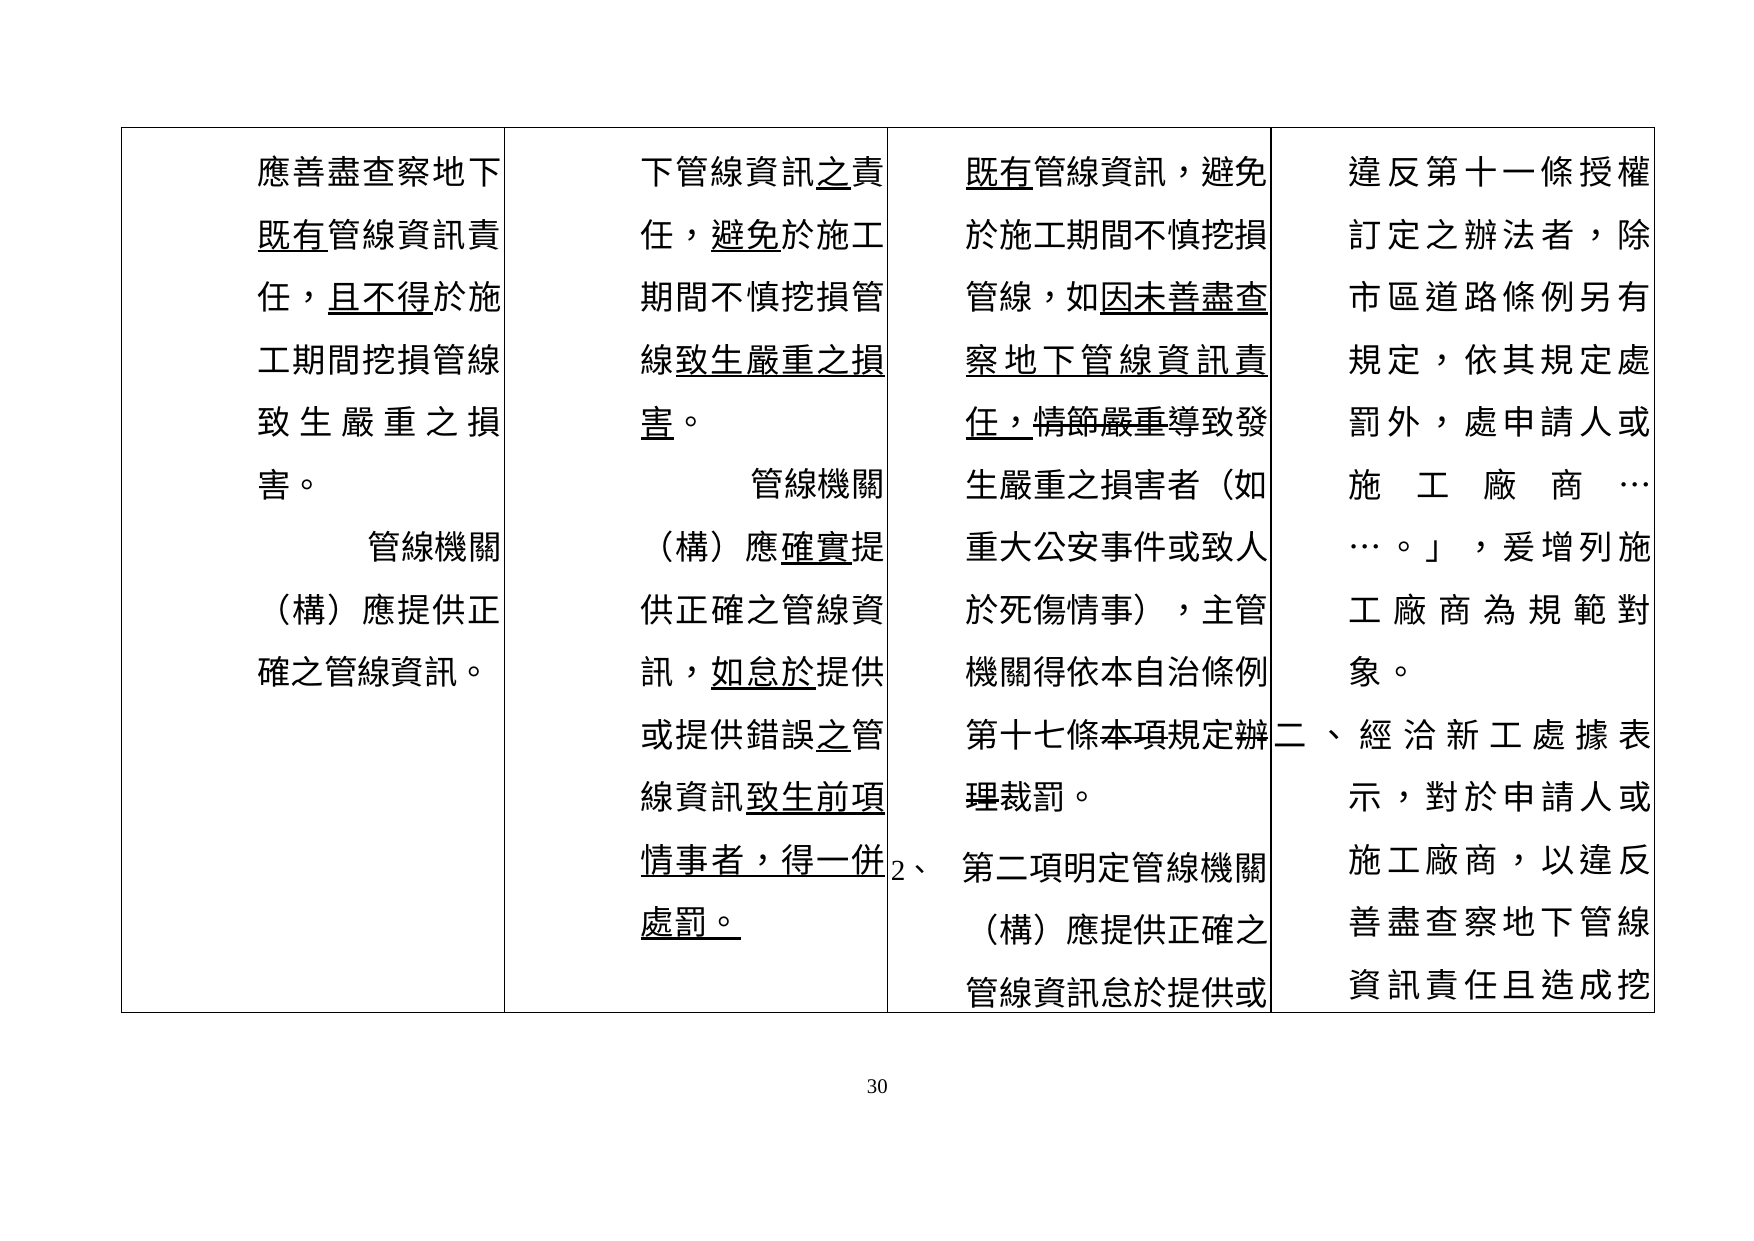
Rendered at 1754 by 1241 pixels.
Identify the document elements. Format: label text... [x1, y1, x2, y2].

table_cell 違反第十一條授權訂定之辦法者，除市區道路條例另有規定，依其規定處罰外，處申請人或施工廠商……。」，爰增列施工廠商為規範對象。 二、經洽新工處據表示，對於申請人或施工廠商，以違反善盡查察地下管線資訊責任且造成挖 [1272, 128, 1654, 1012]
table_cell 應善盡查察地下既有管線資訊責任，且不得於施工期間挖損管線致生嚴重之損害。 管線機關（構）應提供正確之管線資訊。 [122, 128, 504, 1012]
table_cell 下管線資訊之責任，避免於施工期間不慎挖損管線致生嚴重之損害。 管線機關（構）應確實提供正確之管線資訊，如怠於提供或提供錯誤之管線資訊致生前項情事者，得一併處罰。 [505, 128, 887, 1012]
table_cell 既有管線資訊，避免於施工期間不慎挖損管線，如因未善盡查察地下管線資訊責任，情節嚴重導致發生嚴重之損害者（如重大公安事件或致人於死傷情事），主管機關得依本自治條例第十七條本項規定辦理裁罰。 第二項明定管線機關（構）應提供正確之管線資訊怠於提供或 [888, 128, 1270, 1012]
